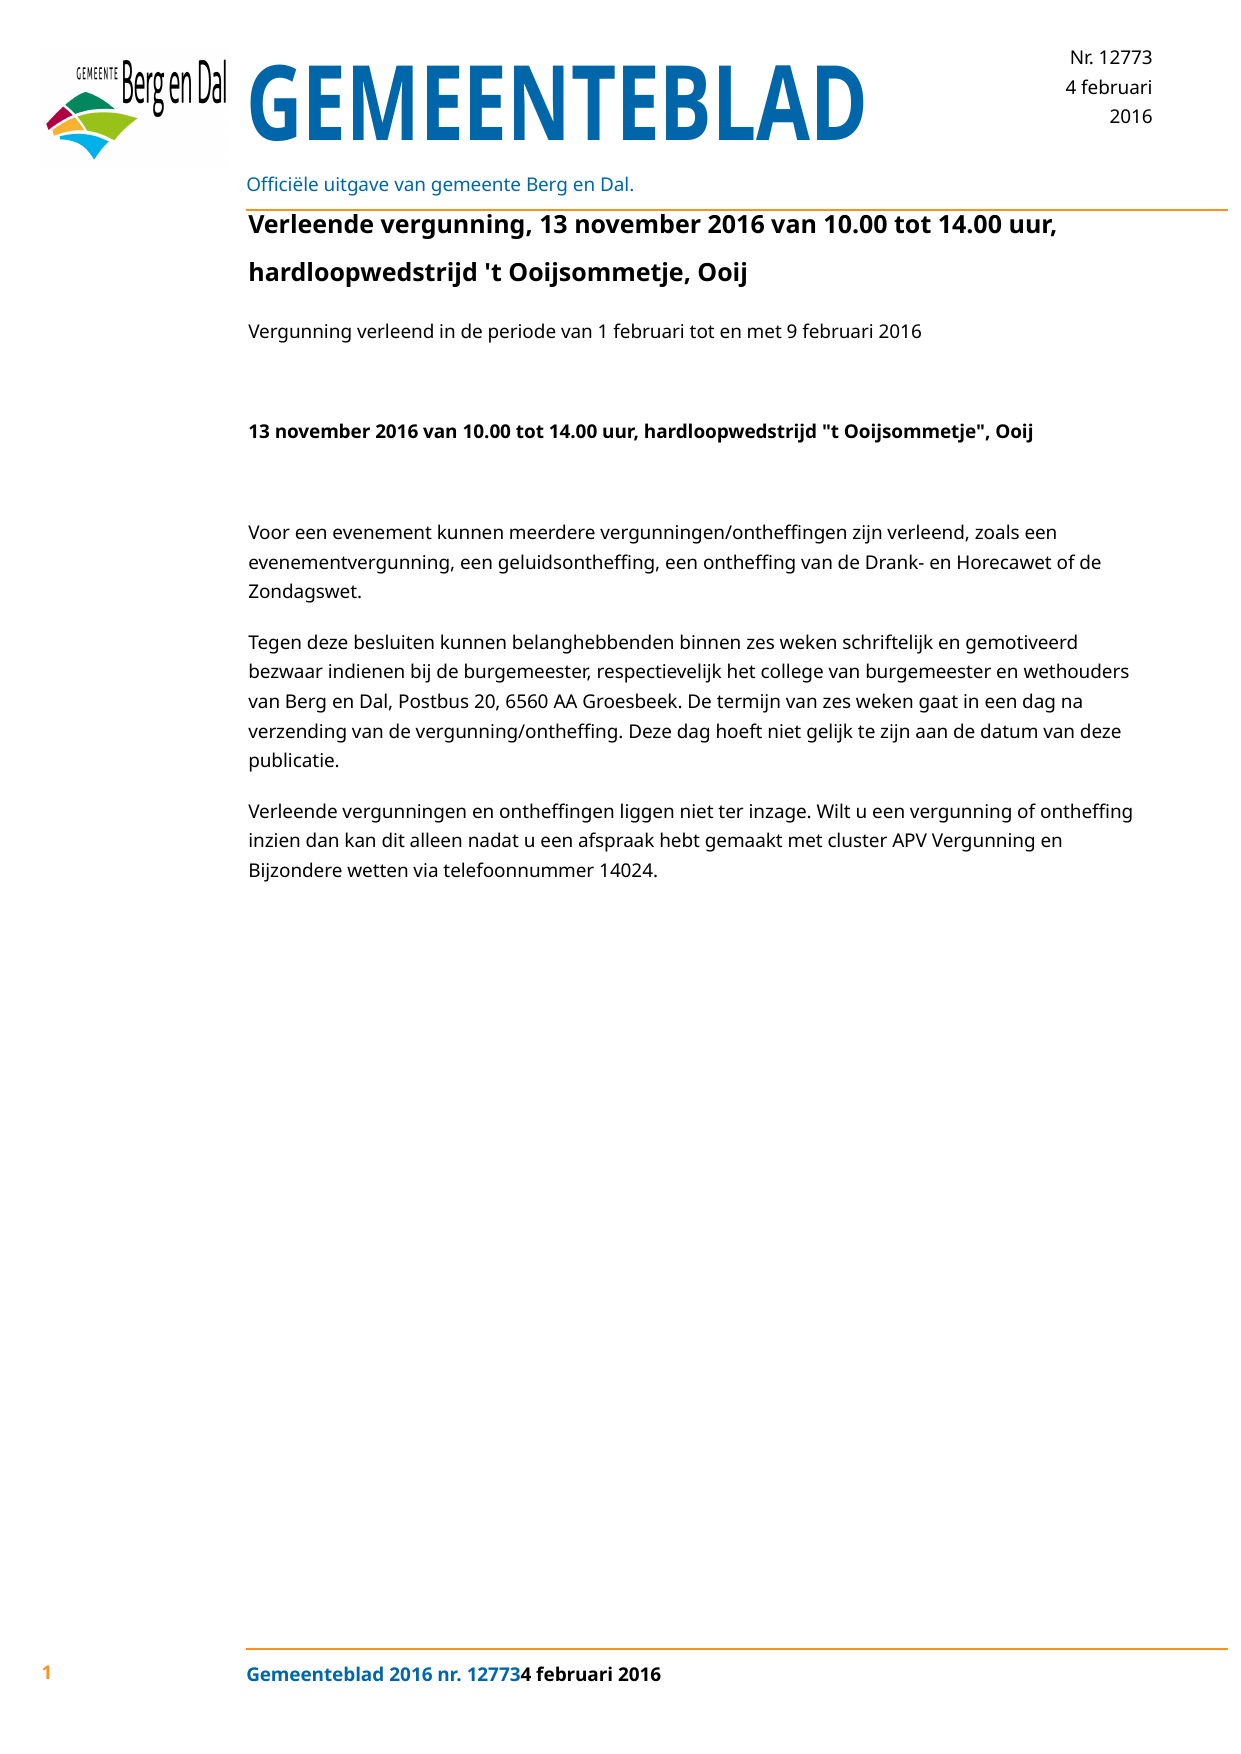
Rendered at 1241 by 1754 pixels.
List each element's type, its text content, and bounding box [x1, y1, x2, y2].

text Verleende vergunningen en ontheffingen liggen niet ter inzage. Wilt u een vergunning of ontheffing inzien dan kan dit alleen nadat u een afspraak hebt gemaakt met cluster APV Vergunning en Bijzondere wetten via telefoonnummer 14024. [248, 798, 1152, 883]
text Tegen deze besluiten kunnen belanghebbenden binnen zes weken schriftelijk en gemotiveerd bezwaar indienen bij de burgemeester, respectievelijk het college van burgemeester en wethouders van Berg en Dal, Postbus 20, 6560 AA Groesbeek. De termijn van zes weken gaat in een dag na verzending van de vergunning/ontheffing. Deze dag hoeft niet gelijk te zijn aan de datum van deze publicatie. [248, 629, 1152, 773]
text Vergunning verleend in de periode van 1 februari tot en met 9 februari 2016 [248, 318, 1152, 344]
text Voor een evenement kunnen meerdere vergunningen/ontheffingen zijn verleend, zoals een evenementvergunning, een geluidsontheffing, een ontheffing van de Drank- en Horecawet of de Zondagswet. [248, 519, 1152, 604]
text 13 november 2016 van 10.00 tot 14.00 uur, hardloopwedstrijd "t Ooijsommetje", Ooij [248, 419, 1152, 444]
picture [41, 47, 231, 172]
text Verleende vergunning, 13 november 2016 van 10.00 tot 14.00 uur, hardloopwedstrijd 't Ooijsommetje, Ooij [248, 211, 1152, 288]
